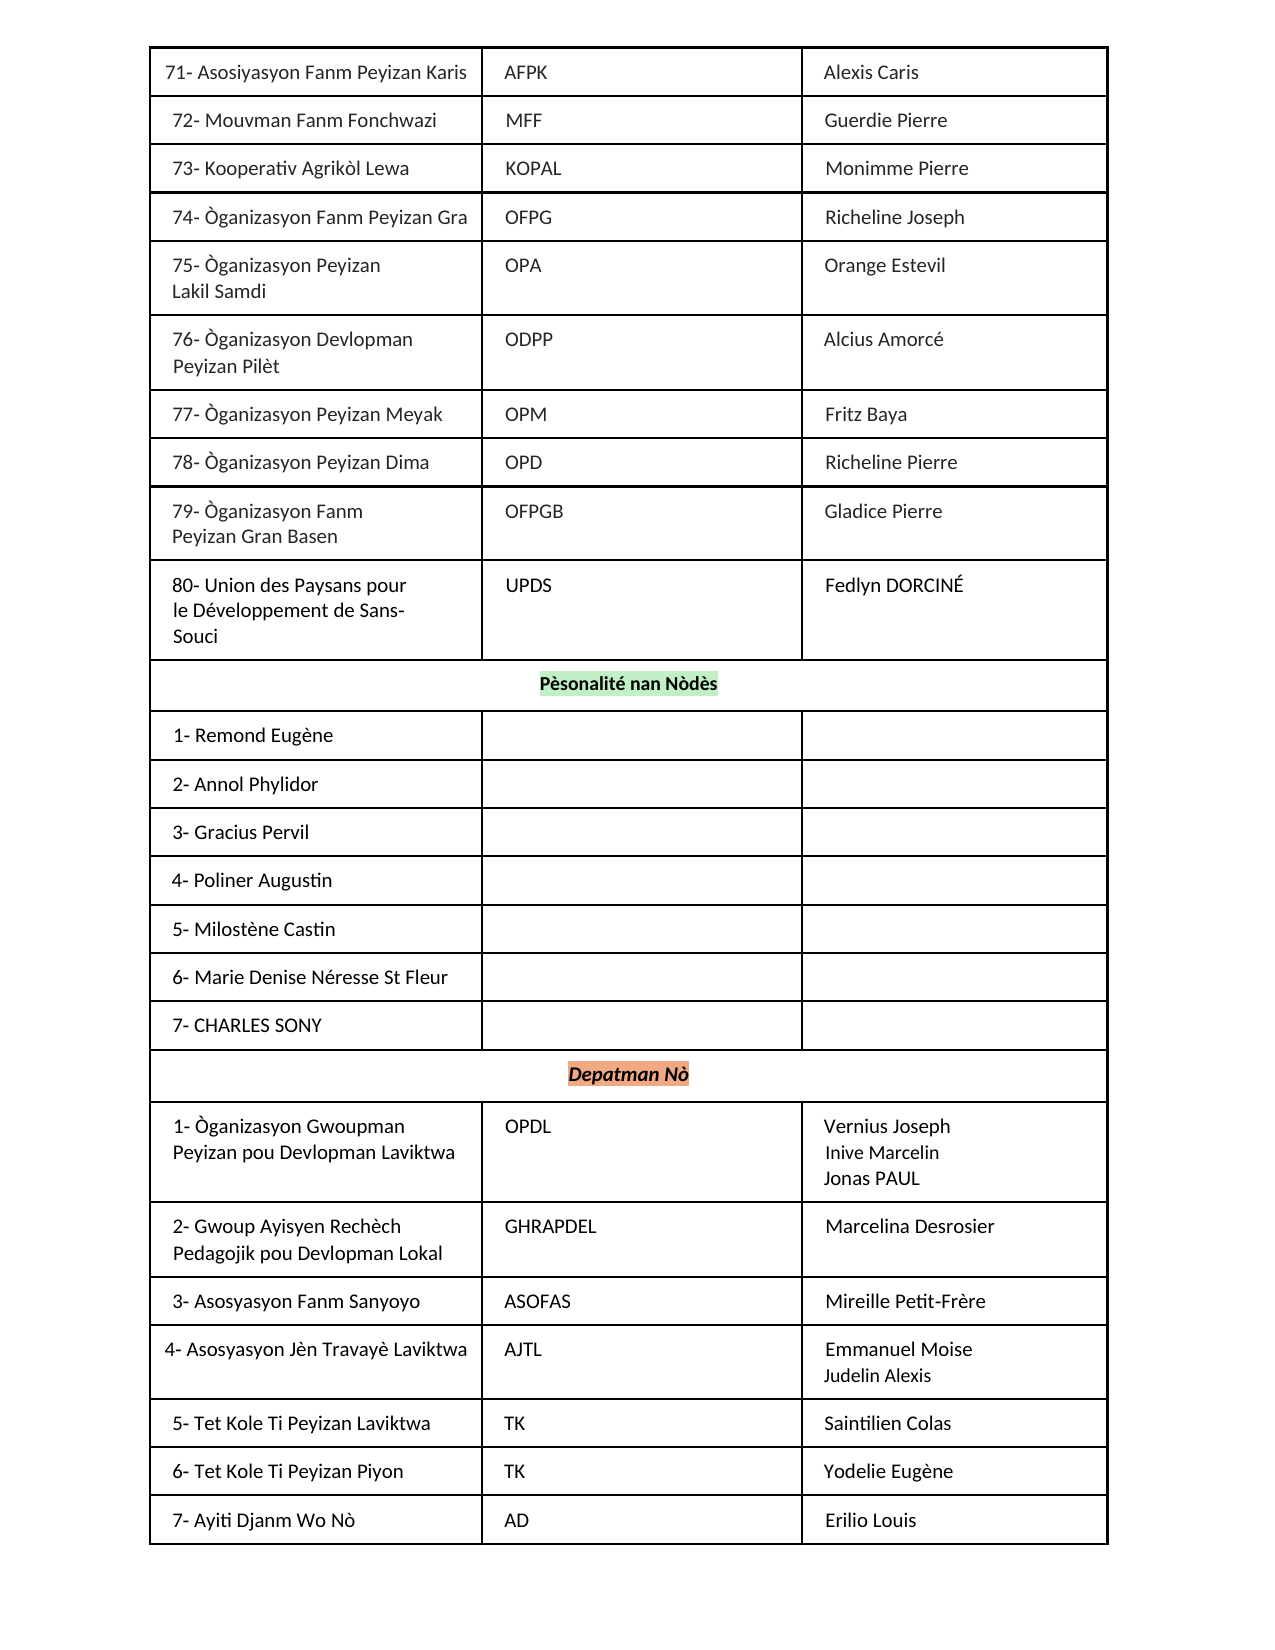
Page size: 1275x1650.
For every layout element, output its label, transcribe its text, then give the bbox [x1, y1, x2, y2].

table_cell 7‐ CHARLES SONY [151, 1002, 481, 1048]
table_cell 4‐ Asosyasyon Jèn Travayè Laviktwa [151, 1326, 481, 1398]
table_cell OPD [483, 439, 801, 485]
table_cell Richeline Pierre [803, 439, 1106, 485]
table_cell Fedlyn DORCINÉ [803, 561, 1106, 659]
table_cell KOPAL [483, 145, 801, 191]
table_cell GHRAPDEL [483, 1203, 801, 1276]
table_cell 1‐ Remond Eugène [151, 712, 481, 758]
table_cell Mireille Petit‐Frère [803, 1278, 1106, 1324]
table_cell 5‐ Milostène Castin [151, 906, 481, 952]
table_cell 1‐ Òganizasyon Gwoupman Peyizan pou Devlopman Laviktwa [151, 1103, 481, 1201]
table_cell 7‐ Ayiti Djanm Wo Nò [151, 1496, 481, 1543]
table_cell 6‐ Marie Denise Néresse St Fleur [151, 954, 481, 1000]
table_cell 2‐ Annol Phylidor [151, 761, 481, 807]
table_cell TK [483, 1400, 801, 1446]
table_cell ODPP [483, 316, 801, 389]
table_cell [483, 857, 801, 903]
table_cell 72‐ Mouvman Fanm Fonchwazi [151, 97, 481, 143]
table_cell OPDL [483, 1103, 801, 1201]
table_cell Alexis Caris [803, 49, 1106, 95]
table_cell 6‐ Tet Kole Ti Peyizan Piyon [151, 1448, 481, 1494]
table_cell Monimme Pierre [803, 145, 1106, 191]
table_cell Fritz Baya [803, 391, 1106, 437]
table_cell [803, 954, 1106, 1000]
table_cell 80‐ Union des Paysans pour le Développement de Sans‐Souci [151, 561, 481, 659]
table_cell Emmanuel Moise Judelin Alexis [803, 1326, 1106, 1398]
table_cell Richeline Joseph [803, 194, 1106, 240]
table_cell 75‐ Òganizasyon Peyizan Lakil Samdi [151, 242, 481, 314]
table_cell 71‐ Asosiyasyon Fanm Peyizan Karis [151, 49, 481, 95]
table_cell [803, 857, 1106, 903]
table_cell Saintilien Colas [803, 1400, 1106, 1446]
table_cell OPA [483, 242, 801, 314]
table_cell AFPK [483, 49, 801, 95]
table_cell Yodelie Eugène [803, 1448, 1106, 1494]
table_cell Guerdie Pierre [803, 97, 1106, 143]
table_cell AJTL [483, 1326, 801, 1398]
table_cell [483, 954, 801, 1000]
table_cell 73‐ Kooperativ Agrikòl Lewa [151, 145, 481, 191]
table_cell 3‐ Gracius Pervil [151, 809, 481, 855]
table_cell Erilio Louis [803, 1496, 1106, 1543]
table_cell [483, 761, 801, 807]
table_cell Marcelina Desrosier [803, 1203, 1106, 1276]
table_cell [483, 712, 801, 758]
table_cell [803, 809, 1106, 855]
table_cell Depatman Nò [151, 1051, 1106, 1101]
table_cell [803, 1002, 1106, 1048]
table_cell [483, 1002, 801, 1048]
table_cell Orange Estevil [803, 242, 1106, 314]
table_cell Gladice Pierre [803, 488, 1106, 559]
table_cell OPM [483, 391, 801, 437]
table_cell OFPGB [483, 488, 801, 559]
table_cell AD [483, 1496, 801, 1543]
table_cell 3‐ Asosyasyon Fanm Sanyoyo [151, 1278, 481, 1324]
table_cell OFPG [483, 194, 801, 240]
table_cell ASOFAS [483, 1278, 801, 1324]
table_cell Pèsonalité nan Nòdès [151, 661, 1106, 710]
table_cell [803, 906, 1106, 952]
table_cell 4‐ Poliner Augustin [151, 857, 481, 903]
table_cell 78‐ Òganizasyon Peyizan Dima [151, 439, 481, 485]
table_cell [483, 906, 801, 952]
table_cell MFF [483, 97, 801, 143]
table_cell 79‐ Òganizasyon Fanm Peyizan Gran Basen [151, 488, 481, 559]
table_cell 76‐ Òganizasyon Devlopman Peyizan Pilèt [151, 316, 481, 389]
table_cell TK [483, 1448, 801, 1494]
table_cell [483, 809, 801, 855]
table_cell 77‐ Òganizasyon Peyizan Meyak [151, 391, 481, 437]
table_cell 5‐ Tet Kole Ti Peyizan Laviktwa [151, 1400, 481, 1446]
table_cell 2‐ Gwoup Ayisyen Rechèch Pedagojik pou Devlopman Lokal [151, 1203, 481, 1276]
table_cell [803, 712, 1106, 758]
table_cell Vernius Joseph Inive Marcelin Jonas PAUL [803, 1103, 1106, 1201]
table_cell [803, 761, 1106, 807]
table_cell Alcius Amorcé [803, 316, 1106, 389]
table_cell UPDS [483, 561, 801, 659]
table_cell 74‐ Òganizasyon Fanm Peyizan Gra [151, 194, 481, 240]
